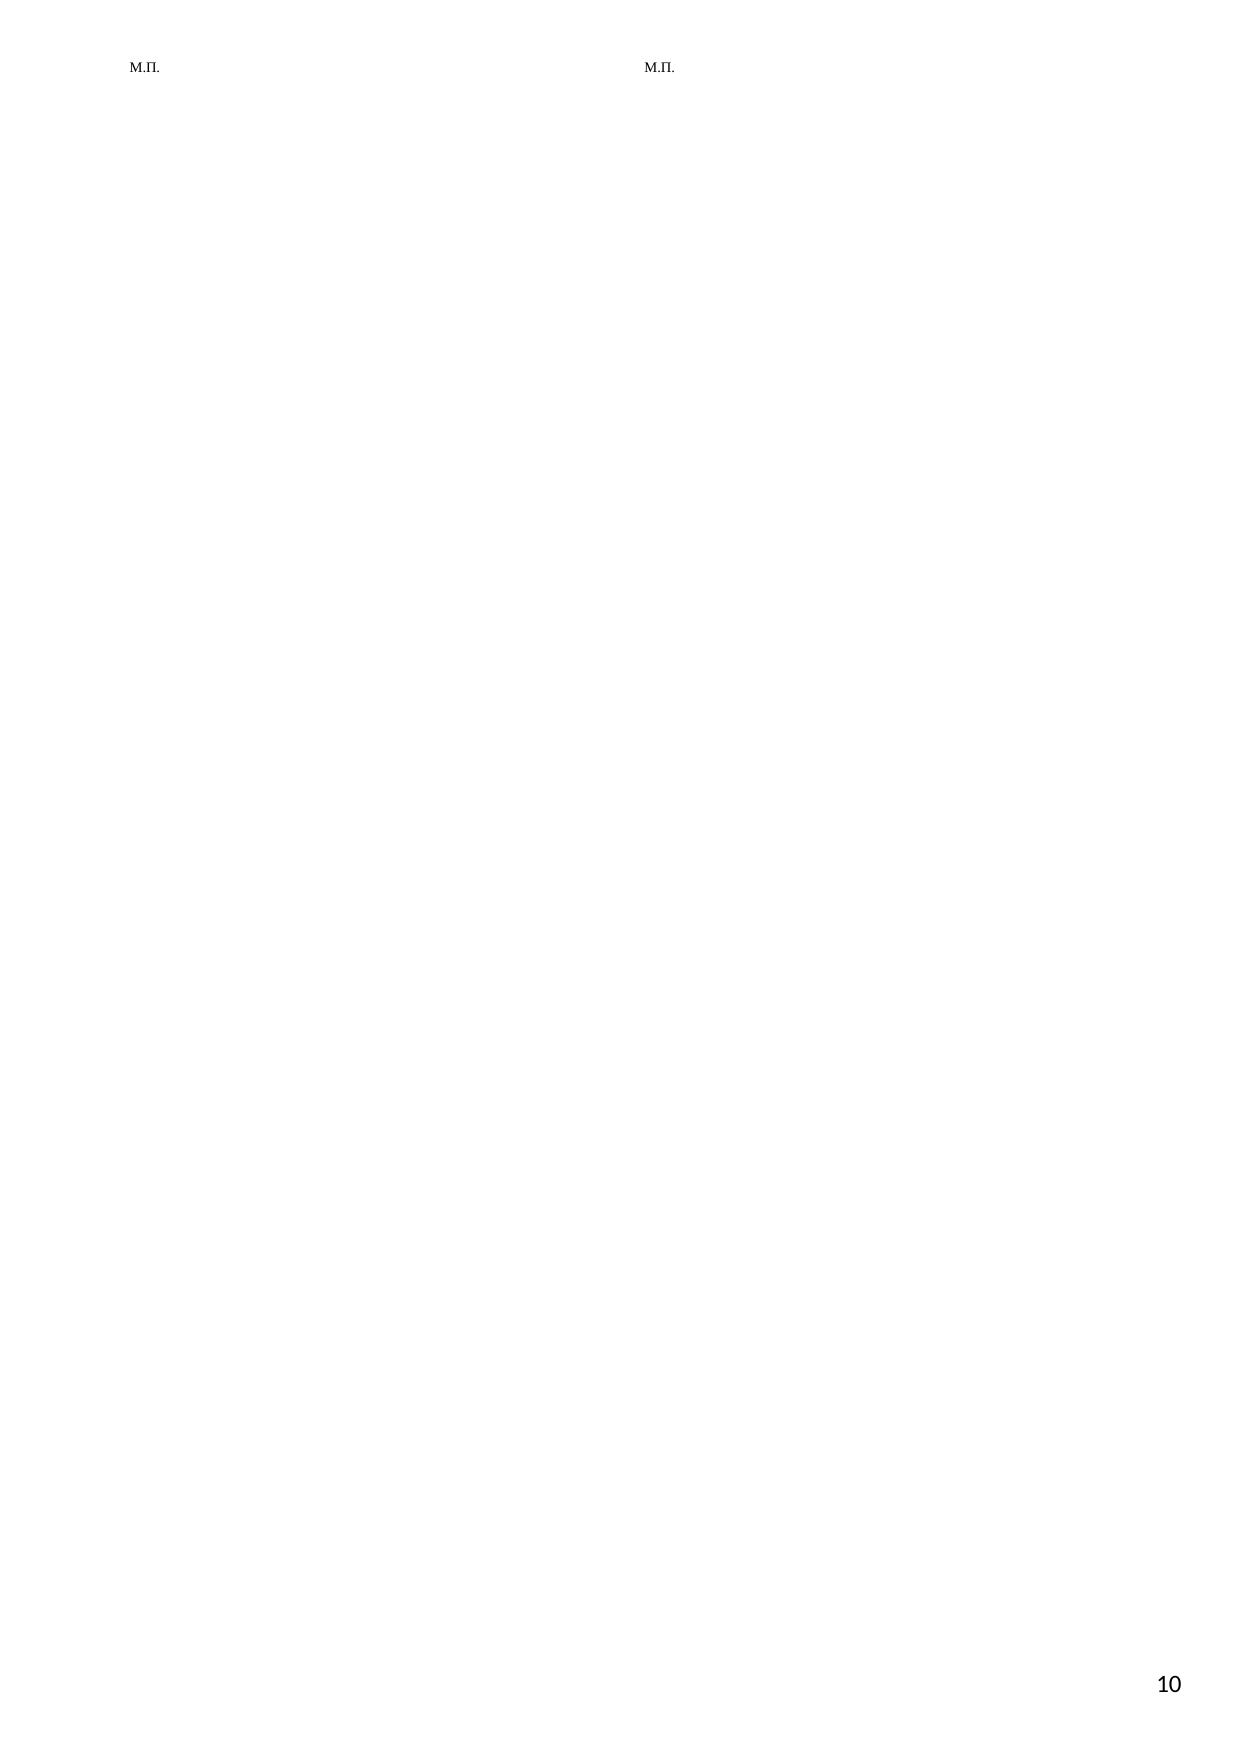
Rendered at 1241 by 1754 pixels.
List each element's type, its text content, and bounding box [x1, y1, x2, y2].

table_header М.П. [633, 59, 1148, 88]
table_header М.П. [118, 59, 633, 88]
